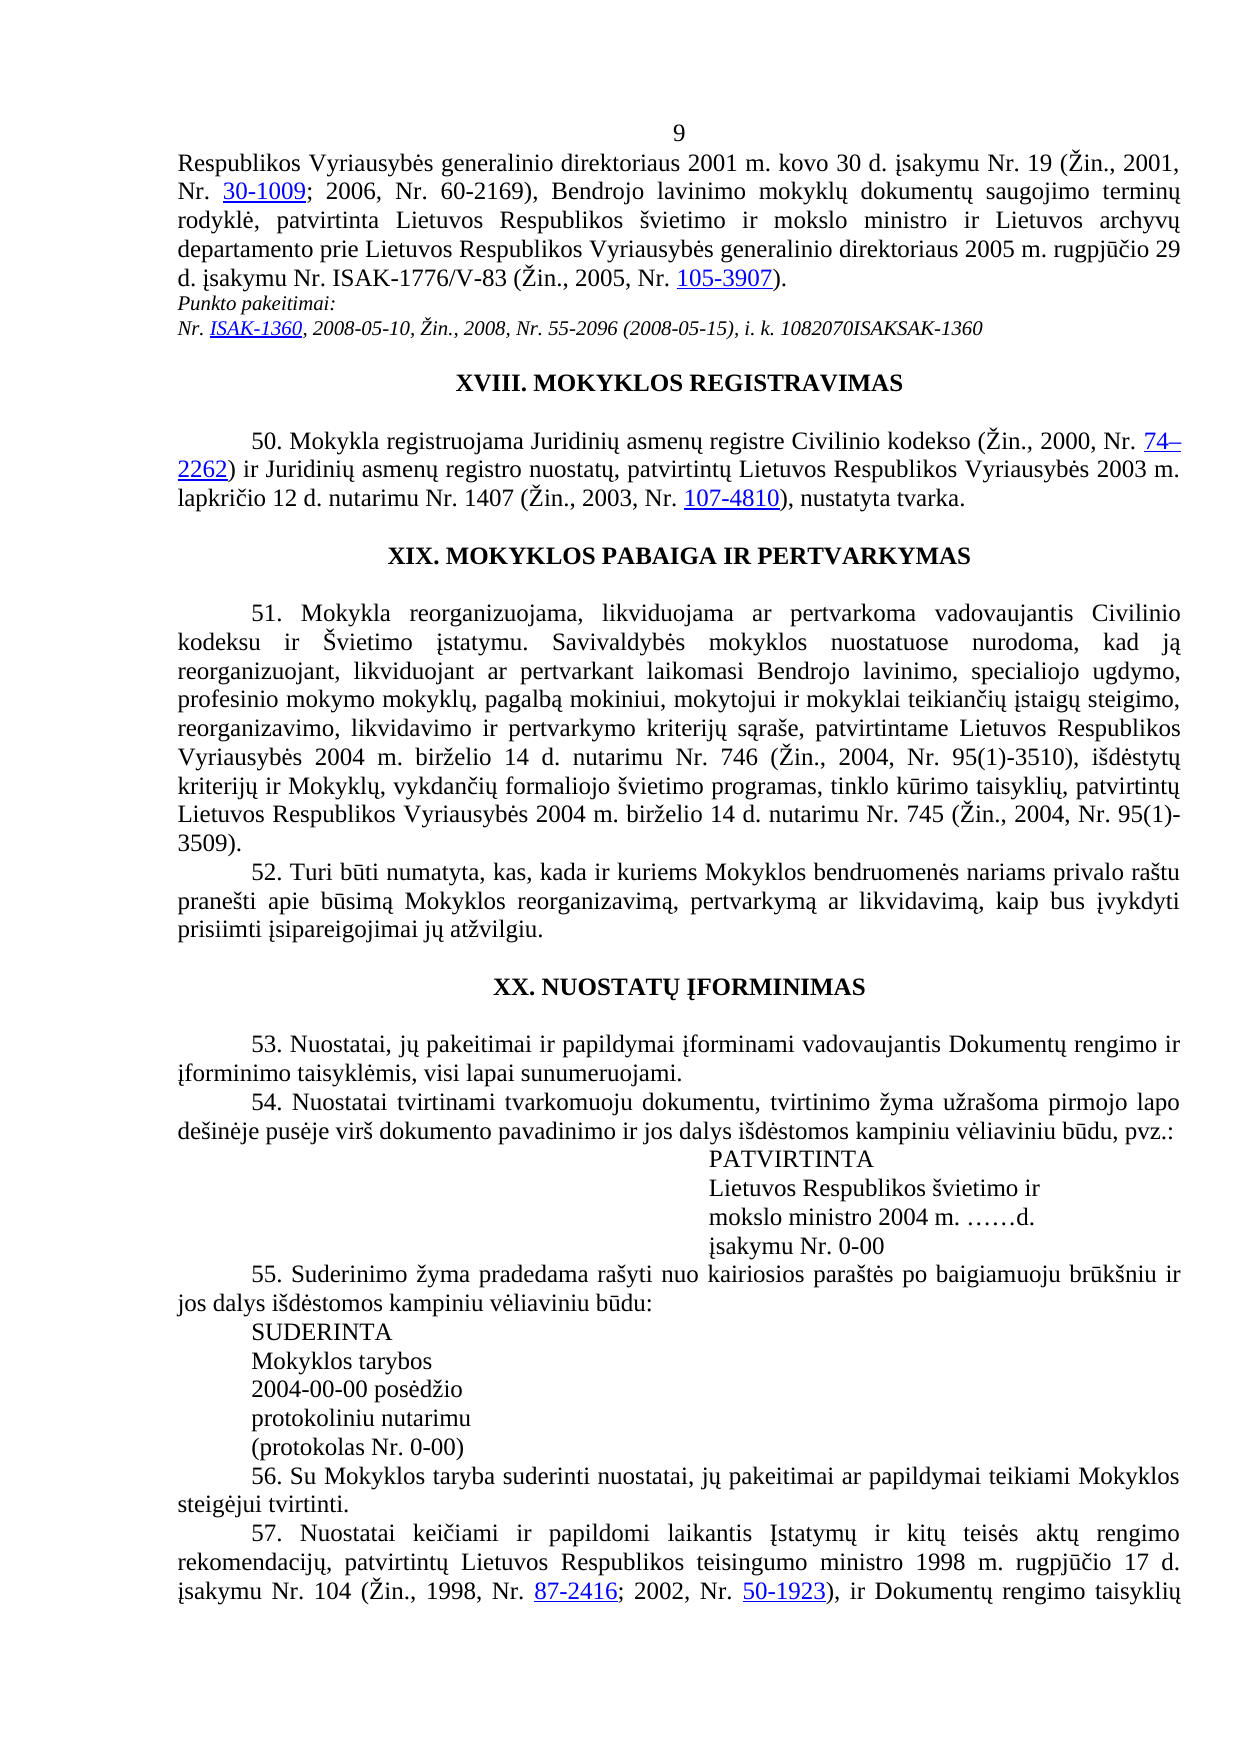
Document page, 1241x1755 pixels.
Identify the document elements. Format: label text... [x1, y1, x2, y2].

text Punkto pakeitimai: [177, 291, 1181, 315]
text 53. Nuostatai, jų pakeitimai ir papildymai įforminami vadovaujantis Dokumentų rengimo ir įforminimo taisyklėmis, visi lapai sunumeruojami. [177, 1029, 1181, 1087]
text XVIII. MOKYKLOS REGISTRAVIMAS [177, 368, 1181, 397]
text (protokolas Nr. 0-00) [177, 1432, 1181, 1461]
text 2004-00-00 posėdžio [177, 1374, 1181, 1403]
text Mokyklos tarybos [177, 1346, 1181, 1374]
text Nr. ISAK-1360, 2008-05-10, Žin., 2008, Nr. 55-2096 (2008-05-15), i. k. 1082070ISAKSAK-1360 [177, 315, 1181, 339]
text 50. Mokykla registruojama Juridinių asmenų registre Civilinio kodekso (Žin., 2000, Nr. 74–2262) ir Juridinių asmenų registro nuostatų, patvirtintų Lietuvos Respublikos Vyriausybės 2003 m. lapkričio 12 d. nutarimu Nr. 1407 (Žin., 2003, Nr. 107-4810), nustatyta tvarka. [177, 426, 1181, 512]
text XIX. MOKYKLOS PABAIGA IR PERTVARKYMAS [177, 541, 1181, 569]
text 57. Nuostatai keičiami ir papildomi laikantis Įstatymų ir kitų teisės aktų rengimo rekomendacijų, patvirtintų Lietuvos Respublikos teisingumo ministro 1998 m. rugpjūčio 17 d. įsakymu Nr. 104 (Žin., 1998, Nr. 87-2416; 2002, Nr. 50-1923), ir Dokumentų rengimo taisyklių [177, 1518, 1181, 1604]
text protokoliniu nutarimu [177, 1403, 1181, 1432]
text SUDERINTA [177, 1317, 1181, 1346]
text 51. Mokykla reorganizuojama, likviduojama ar pertvarkoma vadovaujantis Civilinio kodeksu ir Švietimo įstatymu. Savivaldybės mokyklos nuostatuose nurodoma, kad ją reorganizuojant, likviduojant ar pertvarkant laikomasi Bendrojo lavinimo, specialiojo ugdymo, profesinio mokymo mokyklų, pagalbą mokiniui, mokytojui ir mokyklai teikiančių įstaigų steigimo, reorganizavimo, likvidavimo ir pertvarkymo kriterijų sąraše, patvirtintame Lietuvos Respublikos Vyriausybės 2004 m. birželio 14 d. nutarimu Nr. 746 (Žin., 2004, Nr. 95(1)-3510), išdėstytų kriterijų ir Mokyklų, vykdančių formaliojo švietimo programas, tinklo kūrimo taisyklių, patvirtintų Lietuvos Respublikos Vyriausybės 2004 m. birželio 14 d. nutarimu Nr. 745 (Žin., 2004, Nr. 95(1)-3509). [177, 598, 1181, 857]
text 54. Nuostatai tvirtinami tvarkomuoju dokumentu, tvirtinimo žyma užrašoma pirmojo lapo dešinėje pusėje virš dokumento pavadinimo ir jos dalys išdėstomos kampiniu vėliaviniu būdu, pvz.: [177, 1087, 1181, 1144]
text įsakymu Nr. 0-00 [177, 1231, 1181, 1259]
text 52. Turi būti numatyta, kas, kada ir kuriems Mokyklos bendruomenės nariams privalo raštu pranešti apie būsimą Mokyklos reorganizavimą, pertvarkymą ar likvidavimą, kaip bus įvykdyti prisiimti įsipareigojimai jų atžvilgiu. [177, 857, 1181, 943]
text PATVIRTINTA [177, 1144, 1181, 1173]
text XX. NUOSTATŲ ĮFORMINIMAS [177, 972, 1181, 1001]
text Lietuvos Respublikos švietimo ir [177, 1173, 1181, 1202]
text 55. Suderinimo žyma pradedama rašyti nuo kairiosios paraštės po baigiamuoju brūkšniu ir jos dalys išdėstomos kampiniu vėliaviniu būdu: [177, 1259, 1181, 1317]
text mokslo ministro 2004 m. ……d. [177, 1202, 1181, 1231]
text 56. Su Mokyklos taryba suderinti nuostatai, jų pakeitimai ar papildymai teikiami Mokyklos steigėjui tvirtinti. [177, 1461, 1181, 1518]
text Respublikos Vyriausybės generalinio direktoriaus 2001 m. kovo 30 d. įsakymu Nr. 19 (Žin., 2001, Nr. 30-1009; 2006, Nr. 60-2169), Bendrojo lavinimo mokyklų dokumentų saugojimo terminų rodyklė, patvirtinta Lietuvos Respublikos švietimo ir mokslo ministro ir Lietuvos archyvų departamento prie Lietuvos Respublikos Vyriausybės generalinio direktoriaus 2005 m. rugpjūčio 29 d. įsakymu Nr. ISAK-1776/V-83 (Žin., 2005, Nr. 105-3907). [177, 148, 1181, 291]
